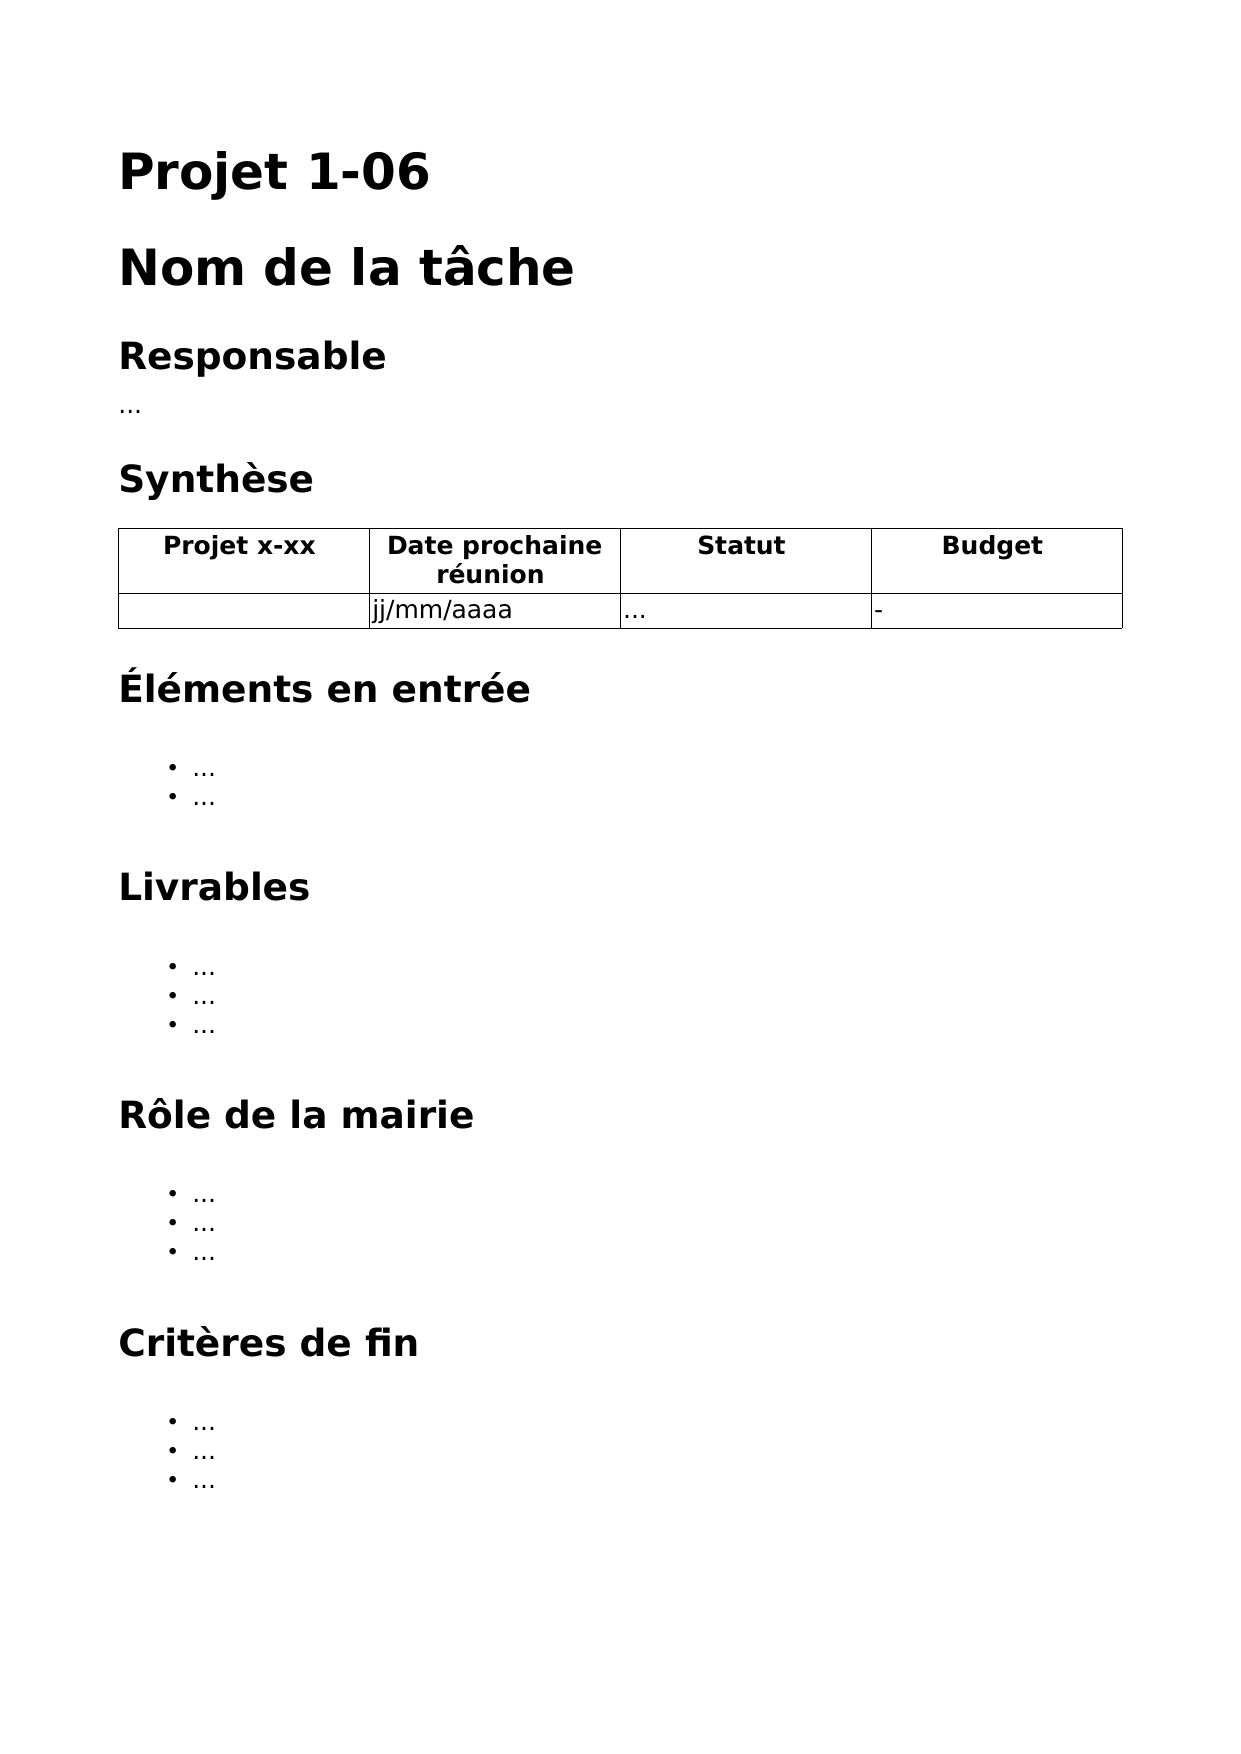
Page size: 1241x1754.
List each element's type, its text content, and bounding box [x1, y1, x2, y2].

table_cell ... [621, 594, 871, 628]
subtitle Critères de fin [118, 1321, 1122, 1365]
subtitle Nom de la tâche [118, 239, 1122, 297]
list ... [177, 952, 1122, 981]
list ... [177, 1238, 1122, 1267]
text ... [118, 391, 1122, 420]
list ... [177, 753, 1122, 782]
list ... [177, 1010, 1122, 1039]
table_header Budget [872, 529, 1122, 593]
table_cell [119, 594, 369, 628]
list ... [177, 1208, 1122, 1238]
table_header Statut [621, 529, 871, 593]
subtitle Synthèse [118, 457, 1122, 501]
subtitle Responsable [118, 334, 1122, 378]
list ... [177, 981, 1122, 1010]
list ... [177, 1465, 1122, 1494]
subtitle Livrables [118, 866, 1122, 910]
table_header Date prochaine réunion [370, 529, 620, 593]
subtitle Projet 1-06 [118, 143, 1122, 201]
subtitle Rôle de la mairie [118, 1094, 1122, 1137]
table_header Projet x-xx [119, 529, 369, 593]
list ... [177, 1407, 1122, 1436]
list ... [177, 1436, 1122, 1465]
table_cell jj/mm/aaaa [370, 594, 620, 628]
list ... [177, 782, 1122, 812]
table_cell - [872, 594, 1122, 628]
list ... [177, 1179, 1122, 1208]
subtitle Éléments en entrée [118, 668, 1122, 711]
